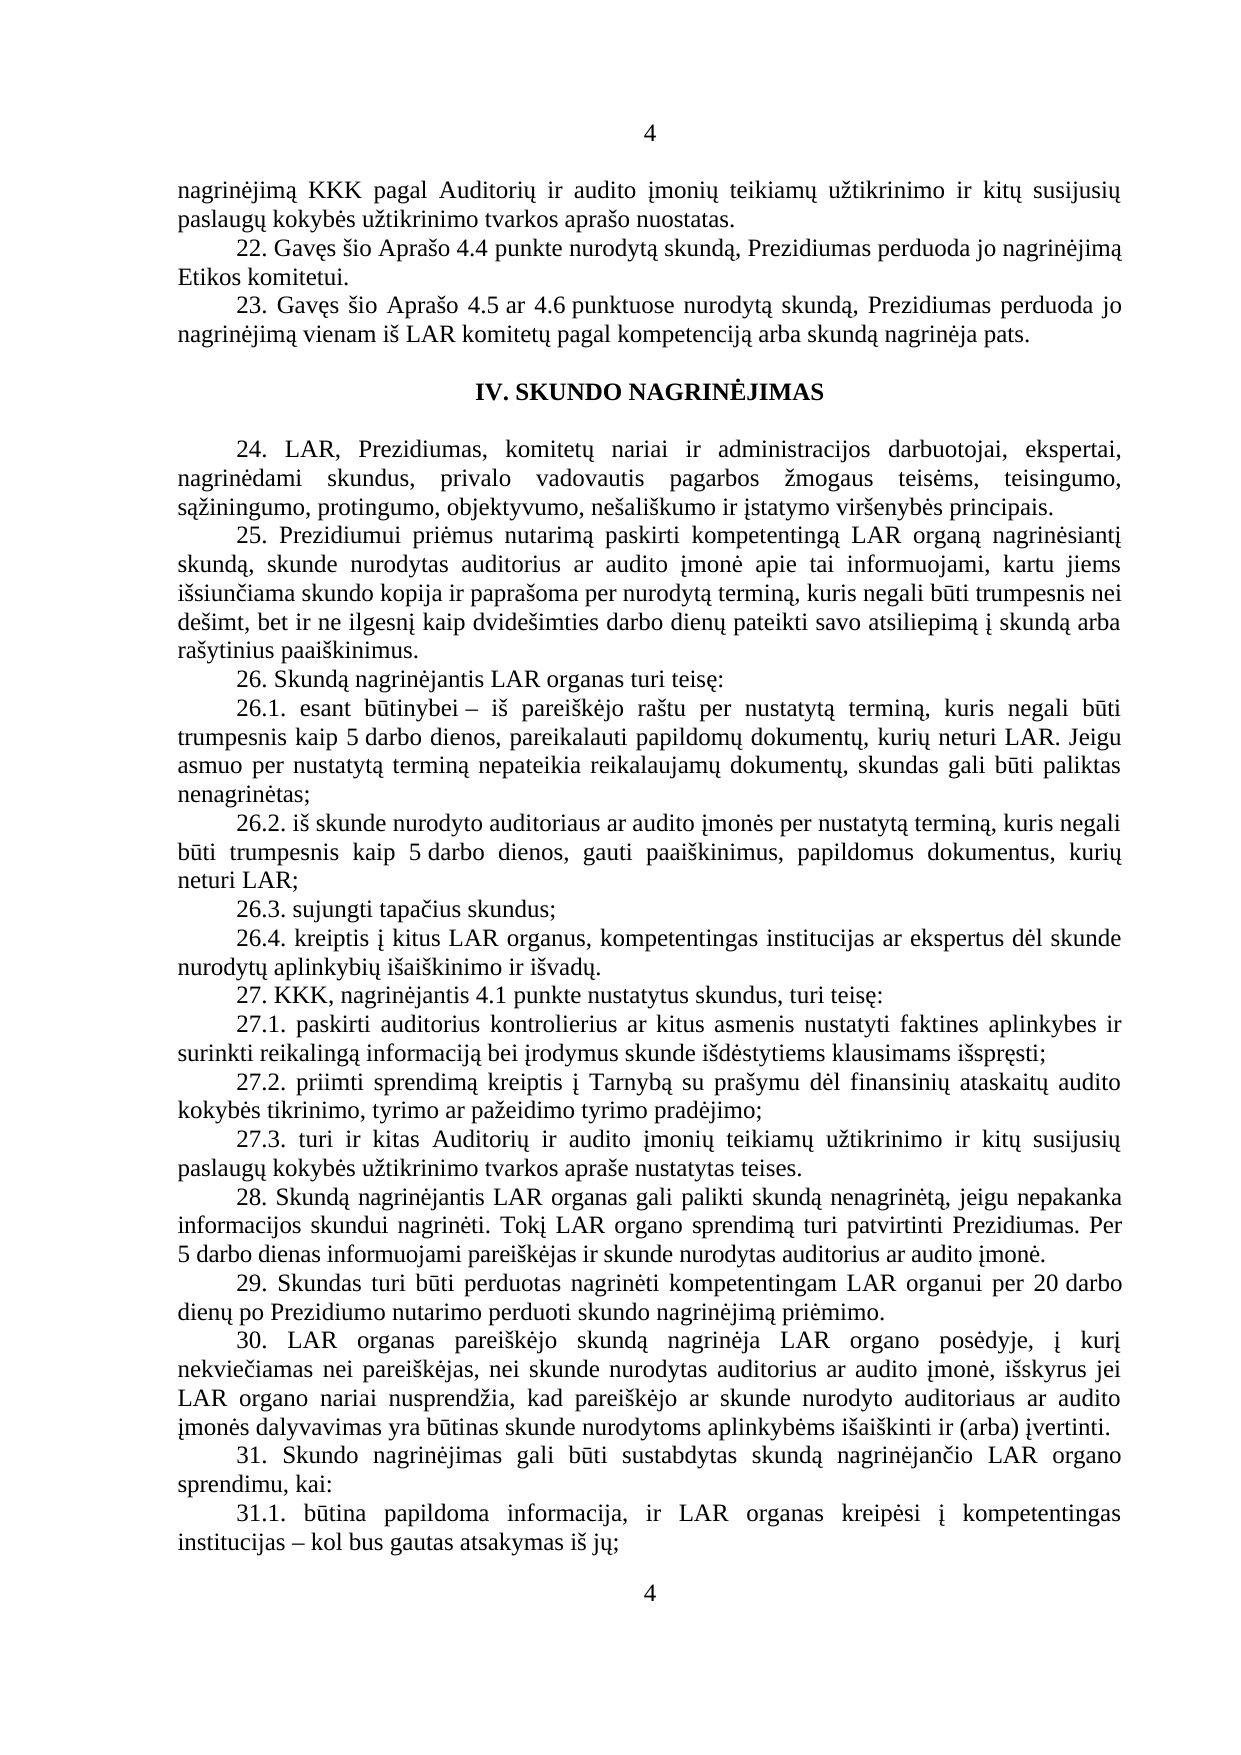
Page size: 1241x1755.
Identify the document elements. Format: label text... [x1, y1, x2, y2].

text 31.1. būtina papildoma informacija, ir LAR organas kreipėsi į kompetentingas institucijas – kol bus gautas atsakymas iš jų; [177, 1498, 1122, 1556]
text 31. Skundo nagrinėjimas gali būti sustabdytas skundą nagrinėjančio LAR organo sprendimu, kai: [177, 1441, 1122, 1498]
text IV. SKUNDO NAGRINĖJIMAS [177, 377, 1122, 406]
text 27.1. paskirti auditorius kontrolierius ar kitus asmenis nustatyti faktines aplinkybes ir surinkti reikalingą informaciją bei įrodymus skunde išdėstytiems klausimams išspręsti; [177, 1009, 1122, 1067]
text 29. Skundas turi būti perduotas nagrinėti kompetentingam LAR organui per 20 darbo dienų po Prezidiumo nutarimo perduoti skundo nagrinėjimą priėmimo. [177, 1268, 1122, 1326]
text 26.2. iš skunde nurodyto auditoriaus ar audito įmonės per nustatytą terminą, kuris negali būti trumpesnis kaip 5 darbo dienos, gauti paaiškinimus, papildomus dokumentus, kurių neturi LAR; [177, 808, 1122, 894]
text 24. LAR, Prezidiumas, komitetų nariai ir administracijos darbuotojai, ekspertai, nagrinėdami skundus, privalo vadovautis pagarbos žmogaus teisėms, teisingumo, sąžiningumo, protingumo, objektyvumo, nešališkumo ir įstatymo viršenybės principais. [177, 434, 1122, 521]
text 27.3. turi ir kitas Auditorių ir audito įmonių teikiamų užtikrinimo ir kitų susijusių paslaugų kokybės užtikrinimo tvarkos apraše nustatytas teises. [177, 1124, 1122, 1182]
text 30. LAR organas pareiškėjo skundą nagrinėja LAR organo posėdyje, į kurį nekviečiamas nei pareiškėjas, nei skunde nurodytas auditorius ar audito įmonė, išskyrus jei LAR organo nariai nusprendžia, kad pareiškėjo ar skunde nurodyto auditoriaus ar audito įmonės dalyvavimas yra būtinas skunde nurodytoms aplinkybėms išaiškinti ir (arba) įvertinti. [177, 1326, 1122, 1441]
text 26.3. sujungti tapačius skundus; [177, 894, 1122, 923]
text 27.2. priimti sprendimą kreiptis į Tarnybą su prašymu dėl finansinių ataskaitų audito kokybės tikrinimo, tyrimo ar pažeidimo tyrimo pradėjimo; [177, 1067, 1122, 1124]
text 23. Gavęs šio Aprašo 4.5 ar 4.6 punktuose nurodytą skundą, Prezidiumas perduoda jo nagrinėjimą vienam iš LAR komitetų pagal kompetenciją arba skundą nagrinėja pats. [177, 291, 1122, 348]
text 27. KKK, nagrinėjantis 4.1 punkte nustatytus skundus, turi teisę: [177, 981, 1122, 1009]
text 26.1. esant būtinybei – iš pareiškėjo raštu per nustatytą terminą, kuris negali būti trumpesnis kaip 5 darbo dienos, pareikalauti papildomų dokumentų, kurių neturi LAR. Jeigu asmuo per nustatytą terminą nepateikia reikalaujamų dokumentų, skundas gali būti paliktas nenagrinėtas; [177, 693, 1122, 808]
text 26. Skundą nagrinėjantis LAR organas turi teisę: [177, 664, 1122, 693]
text 25. Prezidiumui priėmus nutarimą paskirti kompetentingą LAR organą nagrinėsiantį skundą, skunde nurodytas auditorius ar audito įmonė apie tai informuojami, kartu jiems išsiunčiama skundo kopija ir paprašoma per nurodytą terminą, kuris negali būti trumpesnis nei dešimt, bet ir ne ilgesnį kaip dvidešimties darbo dienų pateikti savo atsiliepimą į skundą arba rašytinius paaiškinimus. [177, 521, 1122, 664]
text 26.4. kreiptis į kitus LAR organus, kompetentingas institucijas ar ekspertus dėl skunde nurodytų aplinkybių išaiškinimo ir išvadų. [177, 923, 1122, 981]
text 22. Gavęs šio Aprašo 4.4 punkte nurodytą skundą, Prezidiumas perduoda jo nagrinėjimą Etikos komitetui. [177, 233, 1122, 291]
text nagrinėjimą KKK pagal Auditorių ir audito įmonių teikiamų užtikrinimo ir kitų susijusių paslaugų kokybės užtikrinimo tvarkos aprašo nuostatas. [177, 176, 1122, 233]
text 28. Skundą nagrinėjantis LAR organas gali palikti skundą nenagrinėtą, jeigu nepakanka informacijos skundui nagrinėti. Tokį LAR organo sprendimą turi patvirtinti Prezidiumas. Per 5 darbo dienas informuojami pareiškėjas ir skunde nurodytas auditorius ar audito įmonė. [177, 1182, 1122, 1268]
